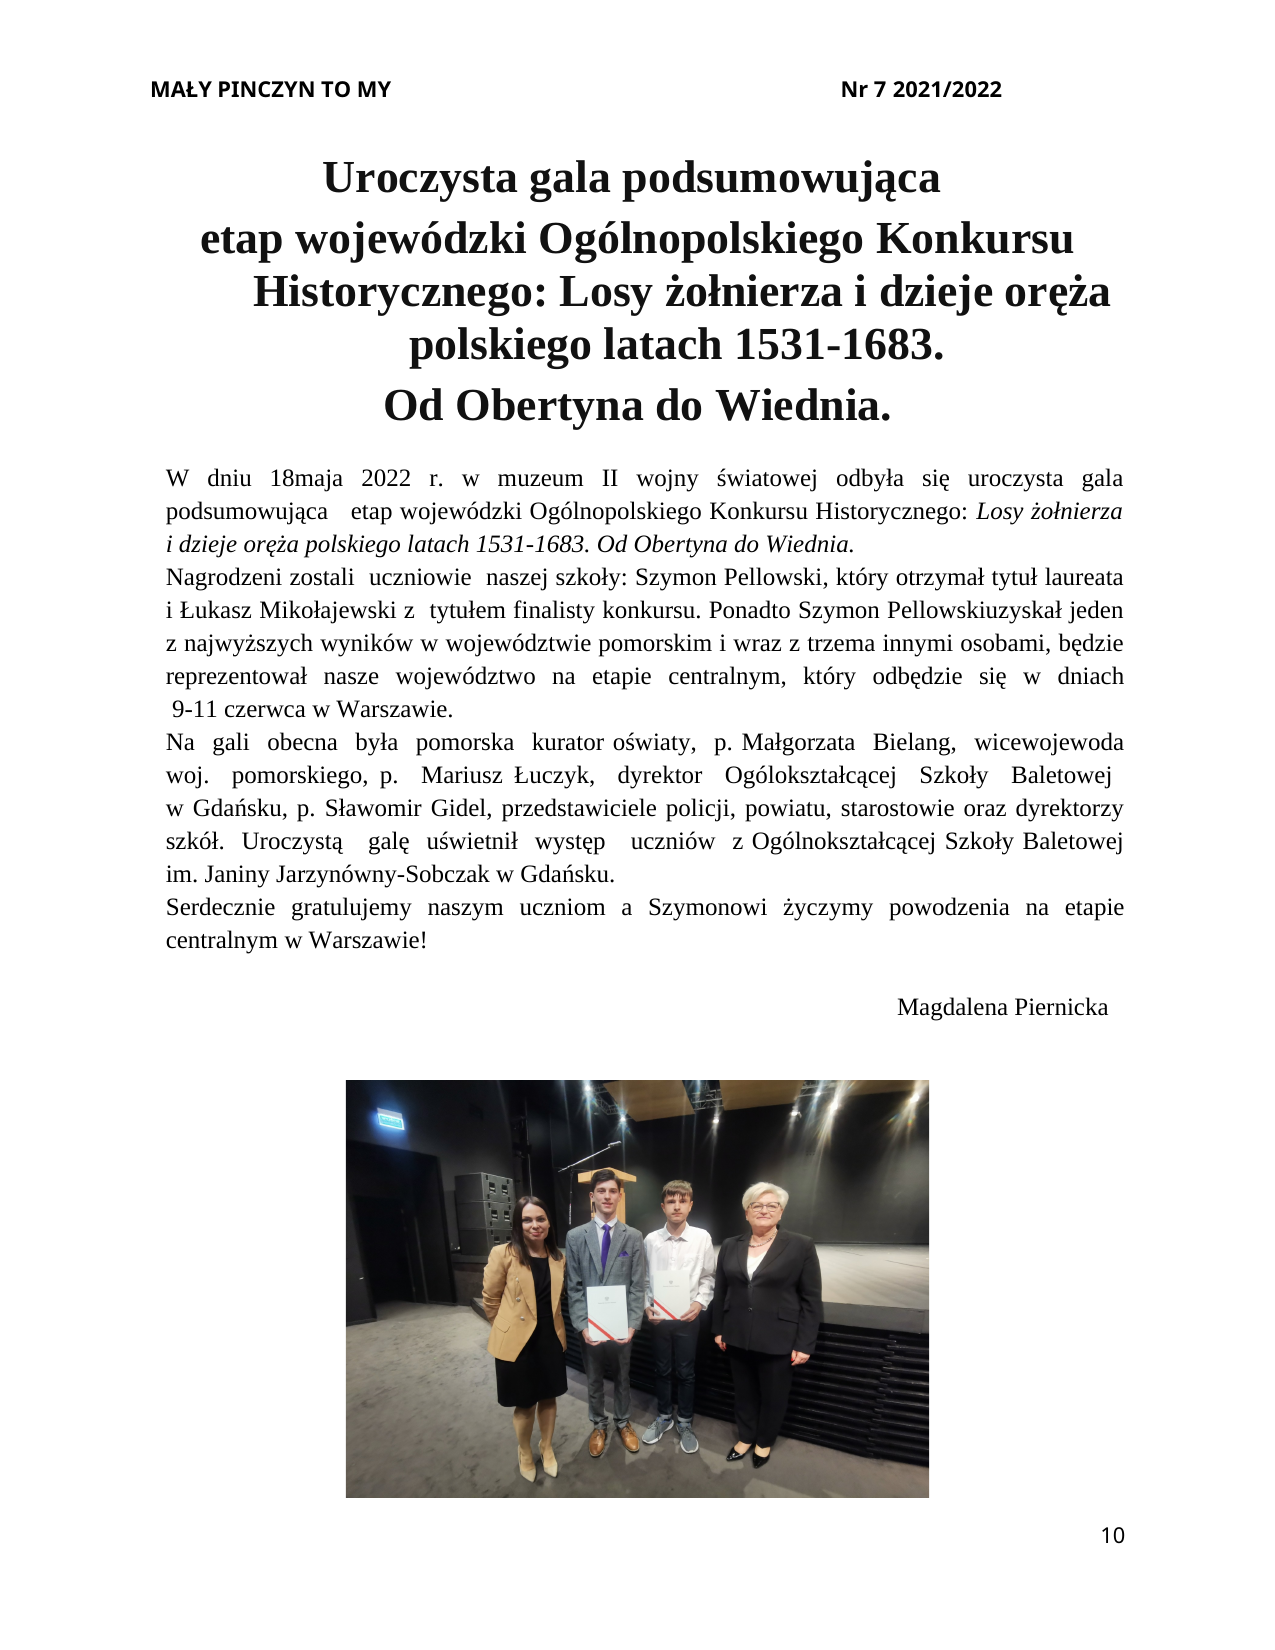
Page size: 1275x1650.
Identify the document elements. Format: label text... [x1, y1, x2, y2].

picture [345, 1080, 930, 1498]
subtitle etap wojewódzki Ogólnopolskiego Konkursu Historycznego: Losy żołnierza i dzieje oręża polskiego latach 1531-1683. [150, 211, 1125, 369]
list Nagrodzeni zostali uczniowie naszej szkoły: Szymon Pellowski, który otrzymał tytuł laureata i Łukasz Mikołajewski z tytułem finalisty konkursu. Ponadto Szymon Pellowskiuzyskał jeden z najwyższych wyników w województwie pomorskim i wraz z trzema innymi osobami, będzie reprezentował nasze województwo na etapie centralnym, który odbędzie się w dniach 9-11 czerwca w Warszawie. [150, 562, 1125, 723]
list W dniu 18maja 2022 r. w muzeum II wojny światowej odbyła się uroczysta gala podsumowująca etap wojewódzki Ogólnopolskiego Konkursu Historycznego: Losy żołnierza i dzieje oręża polskiego latach 1531-1683. Od Obertyna do Wiednia. [150, 463, 1125, 558]
subtitle Od Obertyna do Wiednia. [150, 377, 1125, 430]
list Na gali obecna była pomorska kurator oświaty, p. Małgorzata Bielang, wicewojewoda woj. pomorskiego, p. Mariusz Łuczyk, dyrektor Ogólokształcącej Szkoły Baletowej w Gdańsku, p. Sławomir Gidel, przedstawiciele policji, powiatu, starostowie oraz dyrektorzy szkół. Uroczystą galę uświetnił występ uczniów z Ogólnokształcącej Szkoły Baletowej im. Janiny Jarzynówny-Sobczak w Gdańsku. [150, 727, 1125, 888]
subtitle Uroczysta gala podsumowująca [150, 150, 1125, 203]
list Serdecznie gratulujemy naszym uczniom a Szymonowi życzymy powodzenia na etapie centralnym w Warszawie! [150, 892, 1125, 954]
list Magdalena Piernicka [150, 992, 1125, 1020]
